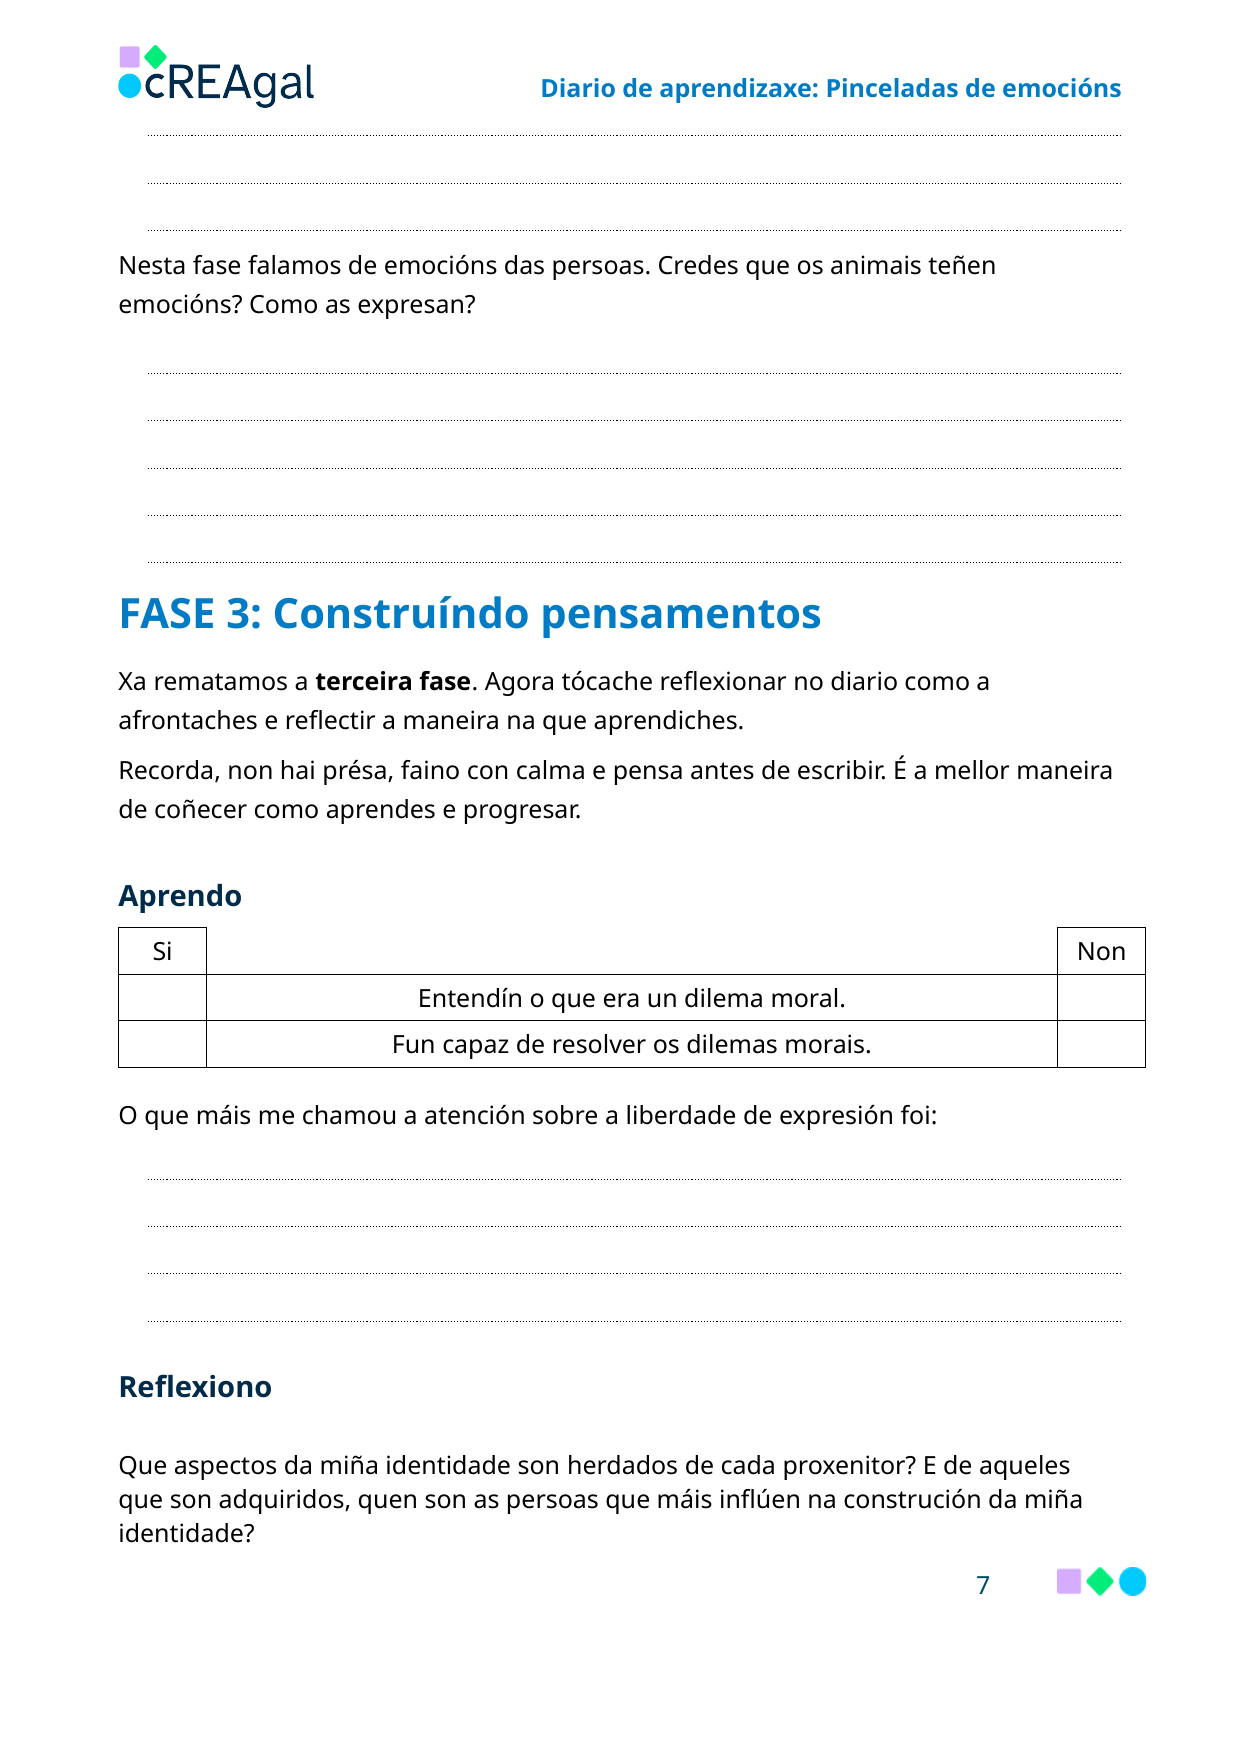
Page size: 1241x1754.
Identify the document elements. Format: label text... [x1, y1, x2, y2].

picture [118, 45, 314, 108]
table_cell [148, 183, 1122, 230]
text Que aspectos da miña identidade son herdados de cada proxenitor? E de aqueles que son adquiridos, quen son as persoas que máis inflúen na construción da miña identidade? [118, 1447, 1122, 1550]
table_cell [148, 1226, 1122, 1273]
table_cell [148, 468, 1122, 515]
table_cell [148, 1273, 1122, 1321]
table_cell [148, 135, 1122, 182]
text Recorda, non hai présa, faino con calma e pensa antes de escribir. É a mellor maneira de coñecer como aprendes e progresar. [118, 752, 1122, 826]
picture [1136, 1584, 1147, 1596]
text Xa rematamos a terceira fase. Agora tócache reflexionar no diario como a afrontaches e reflectir a maneira na que aprendiches. [118, 664, 1122, 737]
table_cell [119, 975, 206, 1020]
subtitle Reflexiono [118, 1366, 1122, 1406]
table_cell Fun capaz de resolver os dilemas morais. [207, 1021, 1057, 1067]
table_cell [148, 420, 1122, 468]
picture [1057, 1567, 1130, 1596]
table_header [207, 927, 1057, 974]
table_cell [148, 373, 1122, 420]
table_cell Entendín o que era un dilema moral. [207, 975, 1057, 1020]
text Nesta fase falamos de emocións das persoas. Credes que os animais teñen emocións? Como as expresan? [118, 247, 1122, 321]
table_cell [119, 1021, 206, 1067]
subtitle FASE 3: Construíndo pensamentos [118, 584, 1122, 641]
table_header [148, 1131, 1122, 1179]
table_cell [1058, 975, 1145, 1020]
table_header Non [1058, 928, 1145, 974]
table_cell [1058, 1021, 1145, 1067]
subtitle Aprendo [118, 875, 1122, 915]
table_cell [148, 1179, 1122, 1226]
table_cell [148, 515, 1122, 562]
text O que máis me chamou a atención sobre a liberdade de expresión foi: [118, 1097, 1122, 1131]
table_header Si [119, 928, 206, 974]
picture [1137, 1567, 1147, 1578]
table_header [148, 326, 1122, 373]
